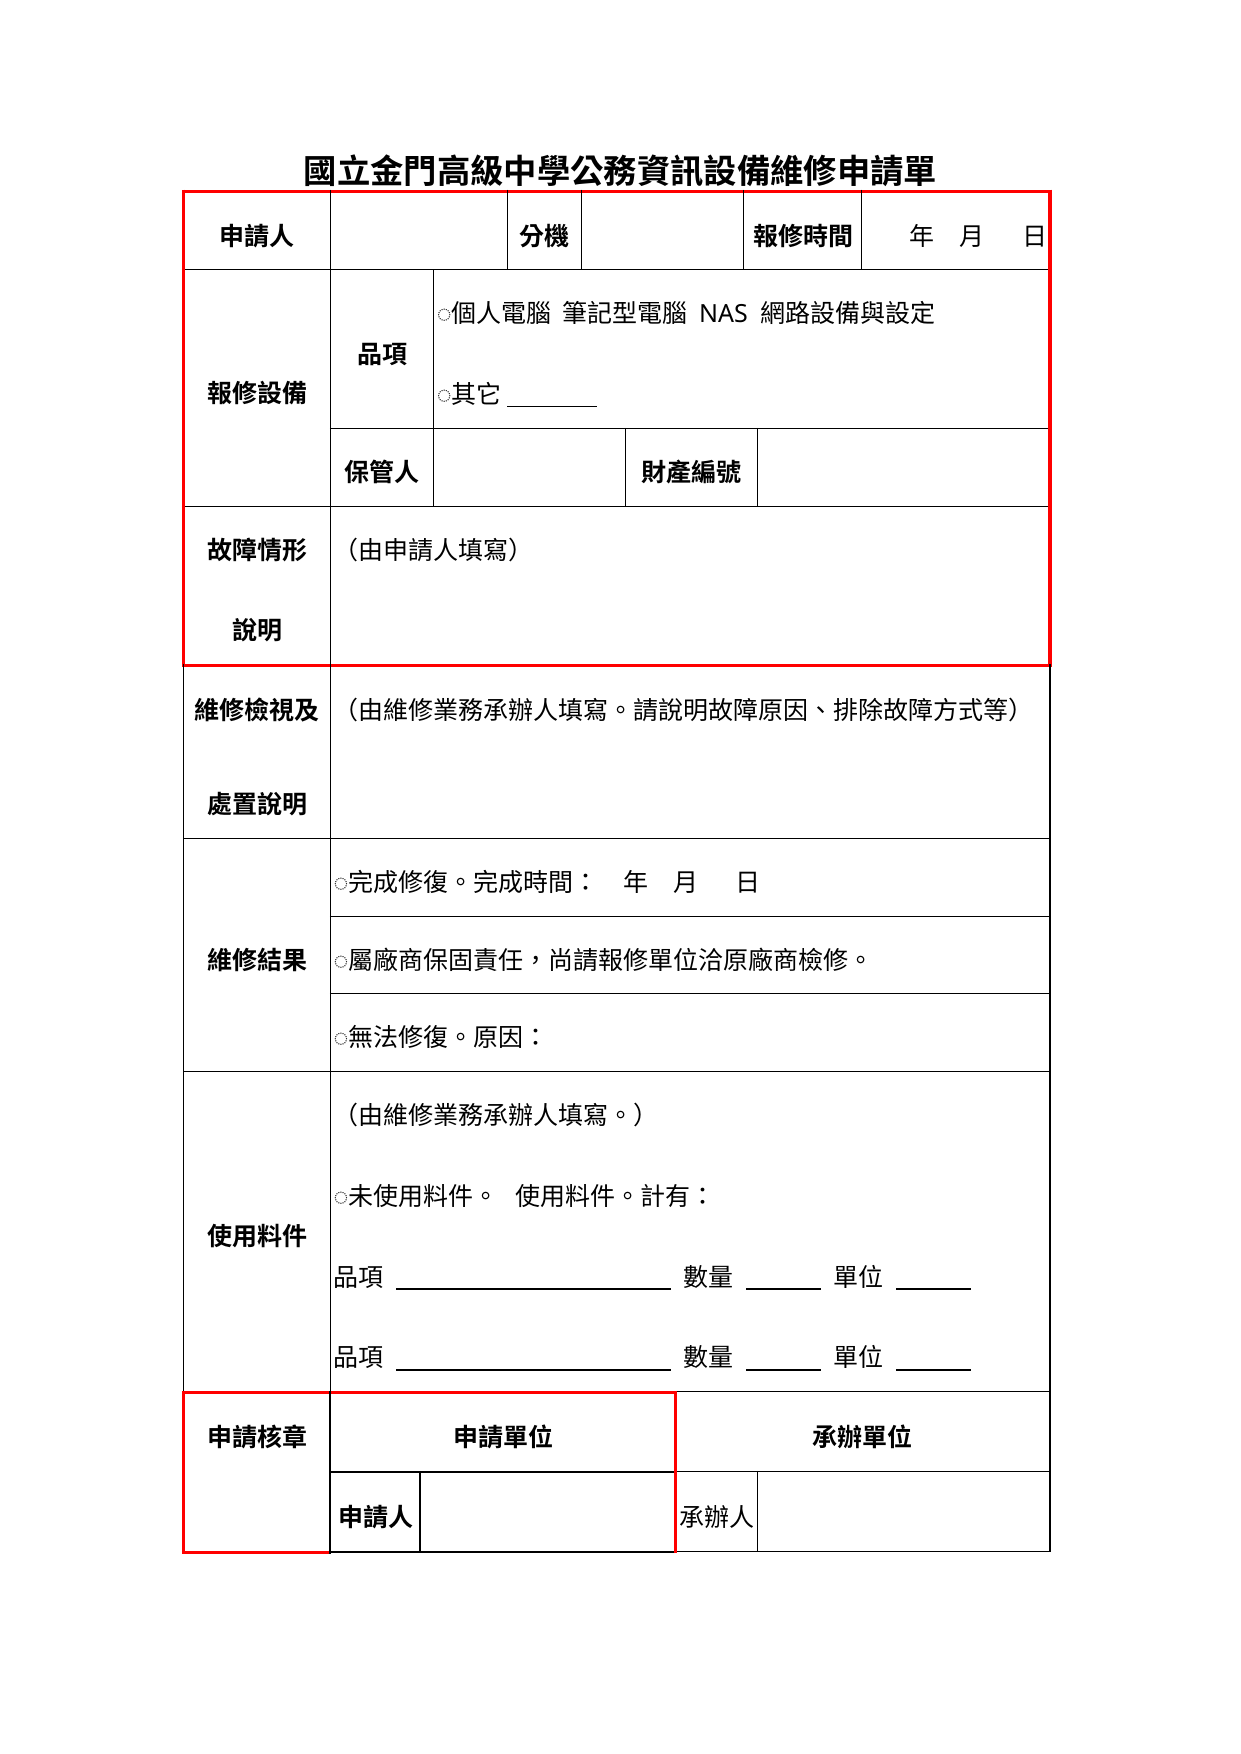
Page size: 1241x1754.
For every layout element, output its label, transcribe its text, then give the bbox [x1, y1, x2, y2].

table_cell 使用料件 [184, 1072, 330, 1391]
table_cell （由維修業務承辦人填寫。） 󠄴未使用料件。 󠄴󠄴使用料件。計有： 品項 數量 單位 品項 數量 單位 [331, 1072, 1049, 1391]
table_header 申請人 [185, 193, 330, 269]
table_cell 故障情形 說明 [185, 507, 330, 664]
table_cell 󠄴屬廠商保固責任，尚請報修單位洽原廠商檢修。 [331, 917, 1049, 993]
table_cell [758, 1472, 1049, 1551]
table_cell 申請人 [331, 1473, 419, 1551]
table_header 報修時間 [744, 193, 861, 269]
table_header 年 月 日 [862, 193, 1048, 269]
table_cell [434, 429, 625, 506]
table_cell 品項 [331, 270, 433, 428]
table_cell 承辦單位 [677, 1392, 1049, 1471]
table_header [582, 193, 743, 269]
table_cell 財產編號 [626, 429, 757, 506]
table_header 分機 [508, 193, 581, 269]
table_cell [421, 1473, 674, 1551]
table_cell 申請單位 [331, 1394, 674, 1471]
table_cell 申請核章 [185, 1394, 329, 1551]
table_cell 󠄴完成修復。完成時間： 年 月 日 [331, 839, 1049, 916]
table_cell （由維修業務承辦人填寫。請說明故障原因、排除故障方式等） [331, 667, 1049, 838]
table_cell 報修設備 [185, 270, 330, 506]
table_cell 維修結果 [184, 839, 330, 1071]
table_cell 󠄴個人電腦 󠄴󠄴筆記型電腦 󠄴󠄴NAS󠄴 󠄴󠄴網路設備與設定 󠄴其它 [434, 270, 1048, 428]
text 國立金門高級中學公務資訊設備維修申請單 [183, 127, 1057, 189]
table_cell 維修檢視及處置說明 [184, 667, 330, 838]
table_header [331, 193, 507, 269]
table_cell 󠄴無法修復。原因： [331, 994, 1049, 1071]
table_cell （由申請人填寫） [331, 507, 1048, 664]
table_cell 承辦人 [677, 1472, 757, 1551]
table_cell 保管人 [331, 429, 433, 506]
table_cell [758, 429, 1048, 506]
